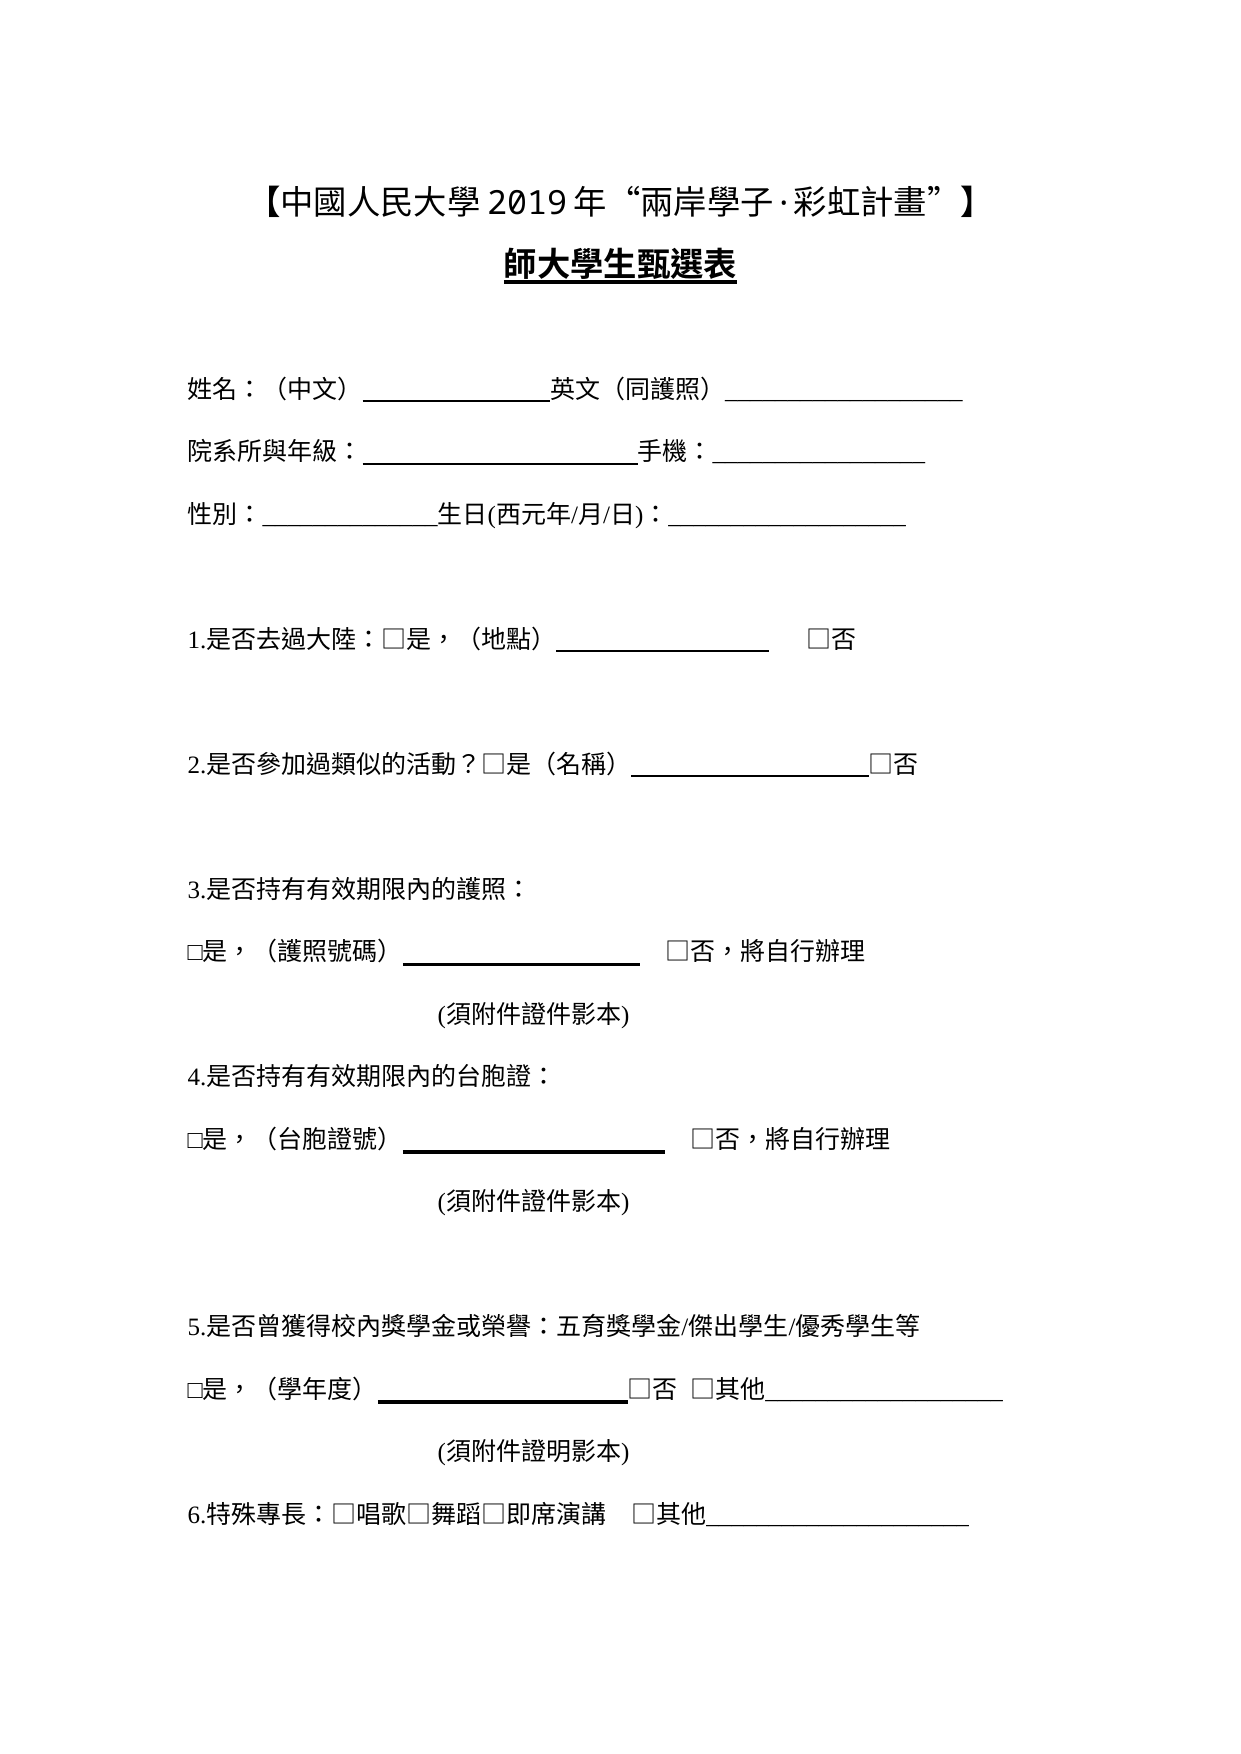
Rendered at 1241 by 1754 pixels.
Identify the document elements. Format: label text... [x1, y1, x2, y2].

text 3.是否持有有效期限內的護照： [187, 846, 1053, 908]
text 5.是否曾獲得校內獎學金或榮譽：五育獎學金/傑出學生/優秀學生等 [187, 1283, 1053, 1346]
text □是，（學年度） □否 □其他___________________ [187, 1346, 1053, 1408]
text □是，（台胞證號） □否，將自行辦理 [187, 1096, 1053, 1158]
text 1.是否去過大陸：□是，（地點） □否 [187, 596, 1053, 658]
text (須附件證明影本) [187, 1408, 1053, 1471]
text 6.特殊專長：□唱歌□舞蹈□即席演講 □其他_____________________ [187, 1471, 1053, 1533]
text 【中國人民大學2019年“兩岸學子·彩虹計畫”】 [187, 158, 1053, 221]
text 2.是否參加過類似的活動？□是（名稱） □否 [187, 721, 1053, 783]
text (須附件證件影本) [187, 971, 1053, 1033]
text (須附件證件影本) [187, 1158, 1053, 1221]
text 師大學生甄選表 [187, 221, 1053, 283]
text □是，（護照號碼） □否，將自行辦理 [187, 908, 1053, 971]
text 性別：______________生日(西元年/月/日)：___________________ [187, 471, 1053, 533]
text 4.是否持有有效期限內的台胞證： [187, 1033, 1053, 1096]
text 姓名：（中文） 英文（同護照）___________________ [187, 346, 1053, 408]
text 院系所與年級： 手機：_________________ [187, 408, 1053, 471]
